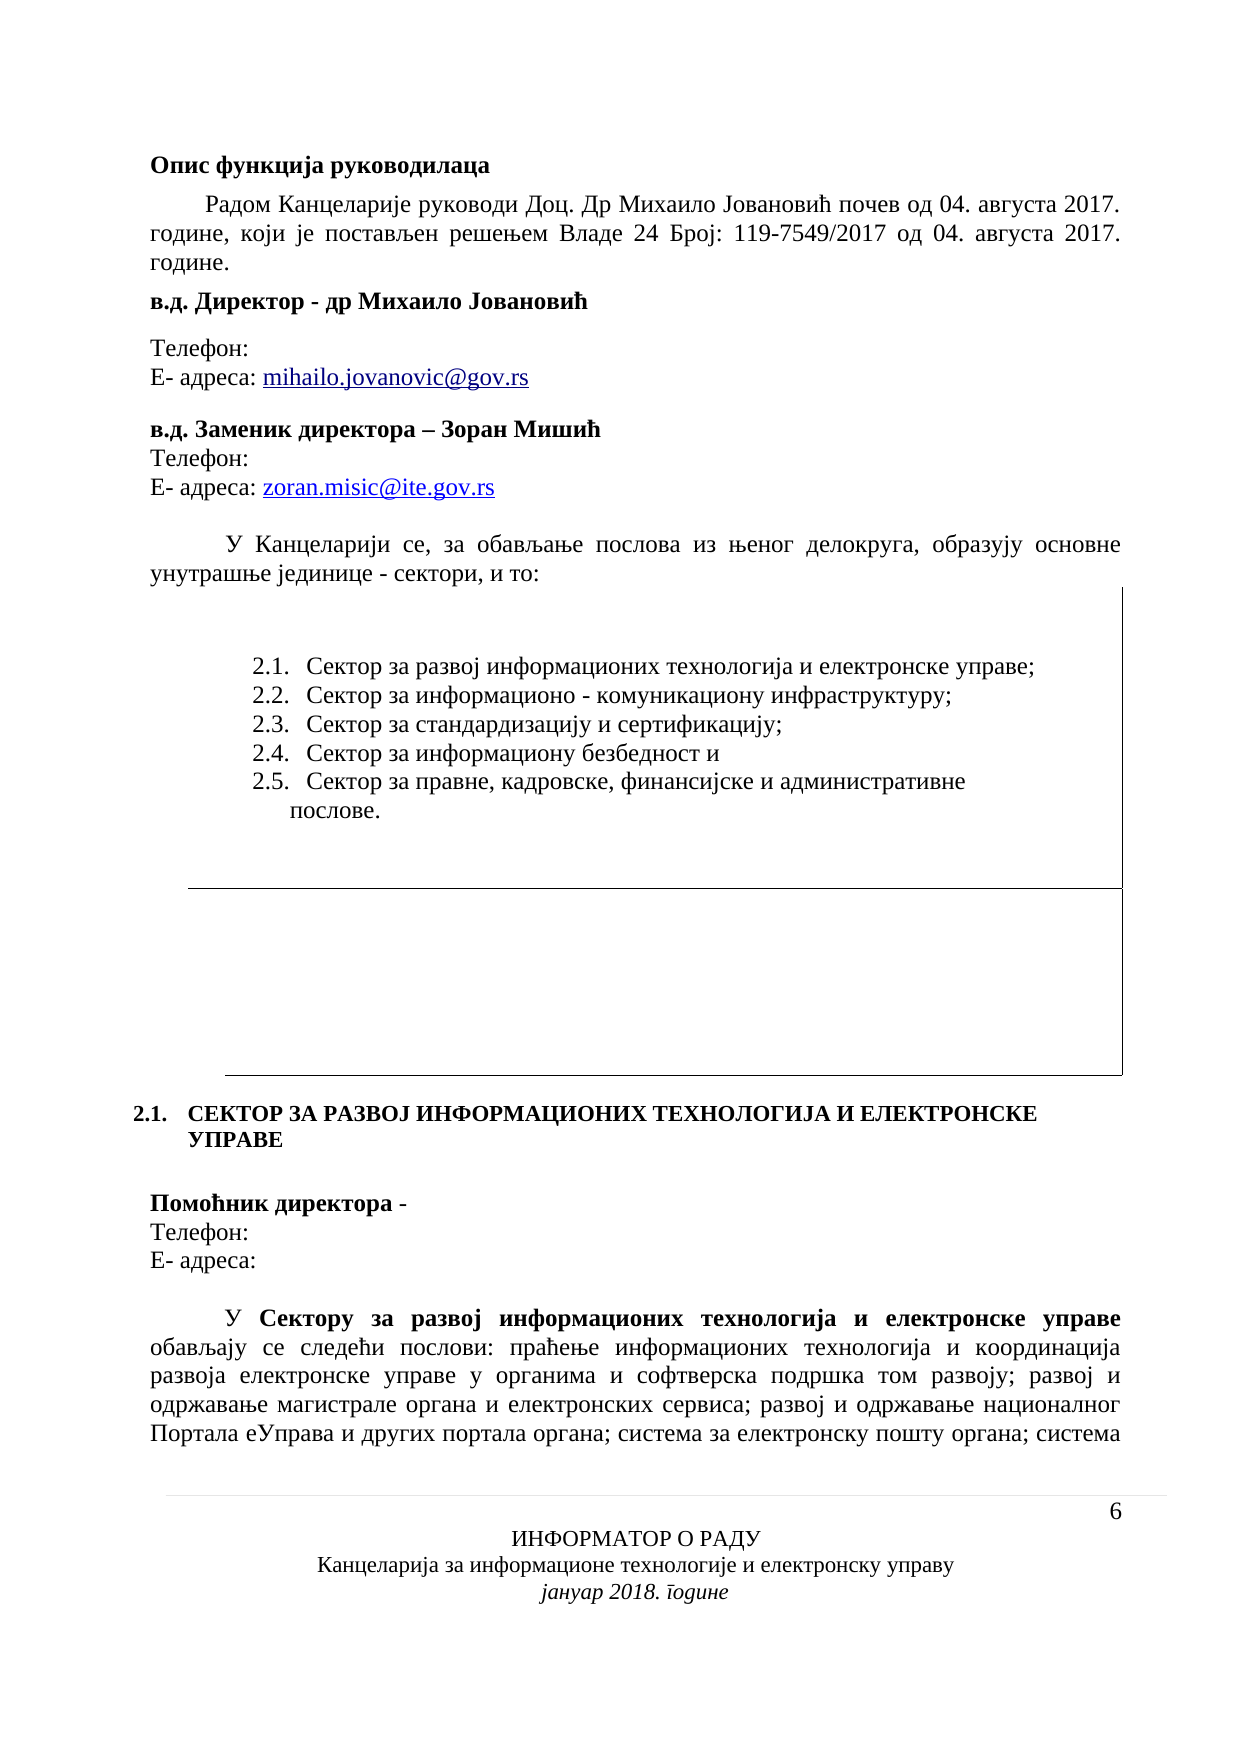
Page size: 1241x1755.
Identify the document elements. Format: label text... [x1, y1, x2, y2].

text Помоћник директора - [150, 1188, 1122, 1217]
text Е- адреса: mihailo.jovanovic@gov.rs [150, 362, 1122, 391]
text Е- адреса: zoran.misic@ite.gov.rs [150, 472, 1122, 501]
text У Канцеларији се, за обављање послова из њеног делокруга, образују основне унутрашње јединице - сектори, и то: [150, 529, 1122, 587]
text Опис функција руководилаца [150, 150, 1122, 179]
text Е- адреса: [150, 1245, 1122, 1274]
text в.д. Заменик директора – Зоран Мишић [150, 414, 1122, 443]
text Радом Канцеларије руководи Доц. Др Михаило Јовановић почев од 04. августа 2017. године, који је постављен решењем Владе 24 Број: 119-7549/2017 од 04. августа 2017. године. [150, 189, 1122, 275]
list Сектор за информационо - комуникациону инфраструктуру; [187, 680, 1122, 709]
text Телефон: [150, 1217, 1122, 1245]
text в.д. Директор - др Михаило Јовановић [150, 286, 1122, 314]
list Сектор за правне, кадровске, финансијске и административне послове. [187, 766, 1122, 888]
text Телефон: [150, 333, 1122, 362]
text У Сектору за развој информационих технологија и електронске управе обављају се следећи послови: праћење информационих технологија и координација развоја електронске управе у органима и софтверска подршка том развоју; развој и одржавање магистрале органа и електронских сервиса; развој и одржавање националног Портала еУправа и других портала органа; система за електронску пошту органа; система [150, 1303, 1122, 1447]
list Сектор за информациону безбедност и [187, 738, 1122, 766]
text Телефон: [150, 443, 1122, 472]
subtitle СЕКТОР ЗА РАЗВОЈ ИНФОРМАЦИОНИХ ТЕХНОЛОГИЈА И ЕЛЕКТРОНСКЕ УПРАВЕ [150, 1100, 1122, 1153]
list Сектор за развој информационих технологија и електронске управе; [187, 587, 1122, 680]
list Сектор за стандардизацију и сертификацију; [187, 709, 1122, 738]
